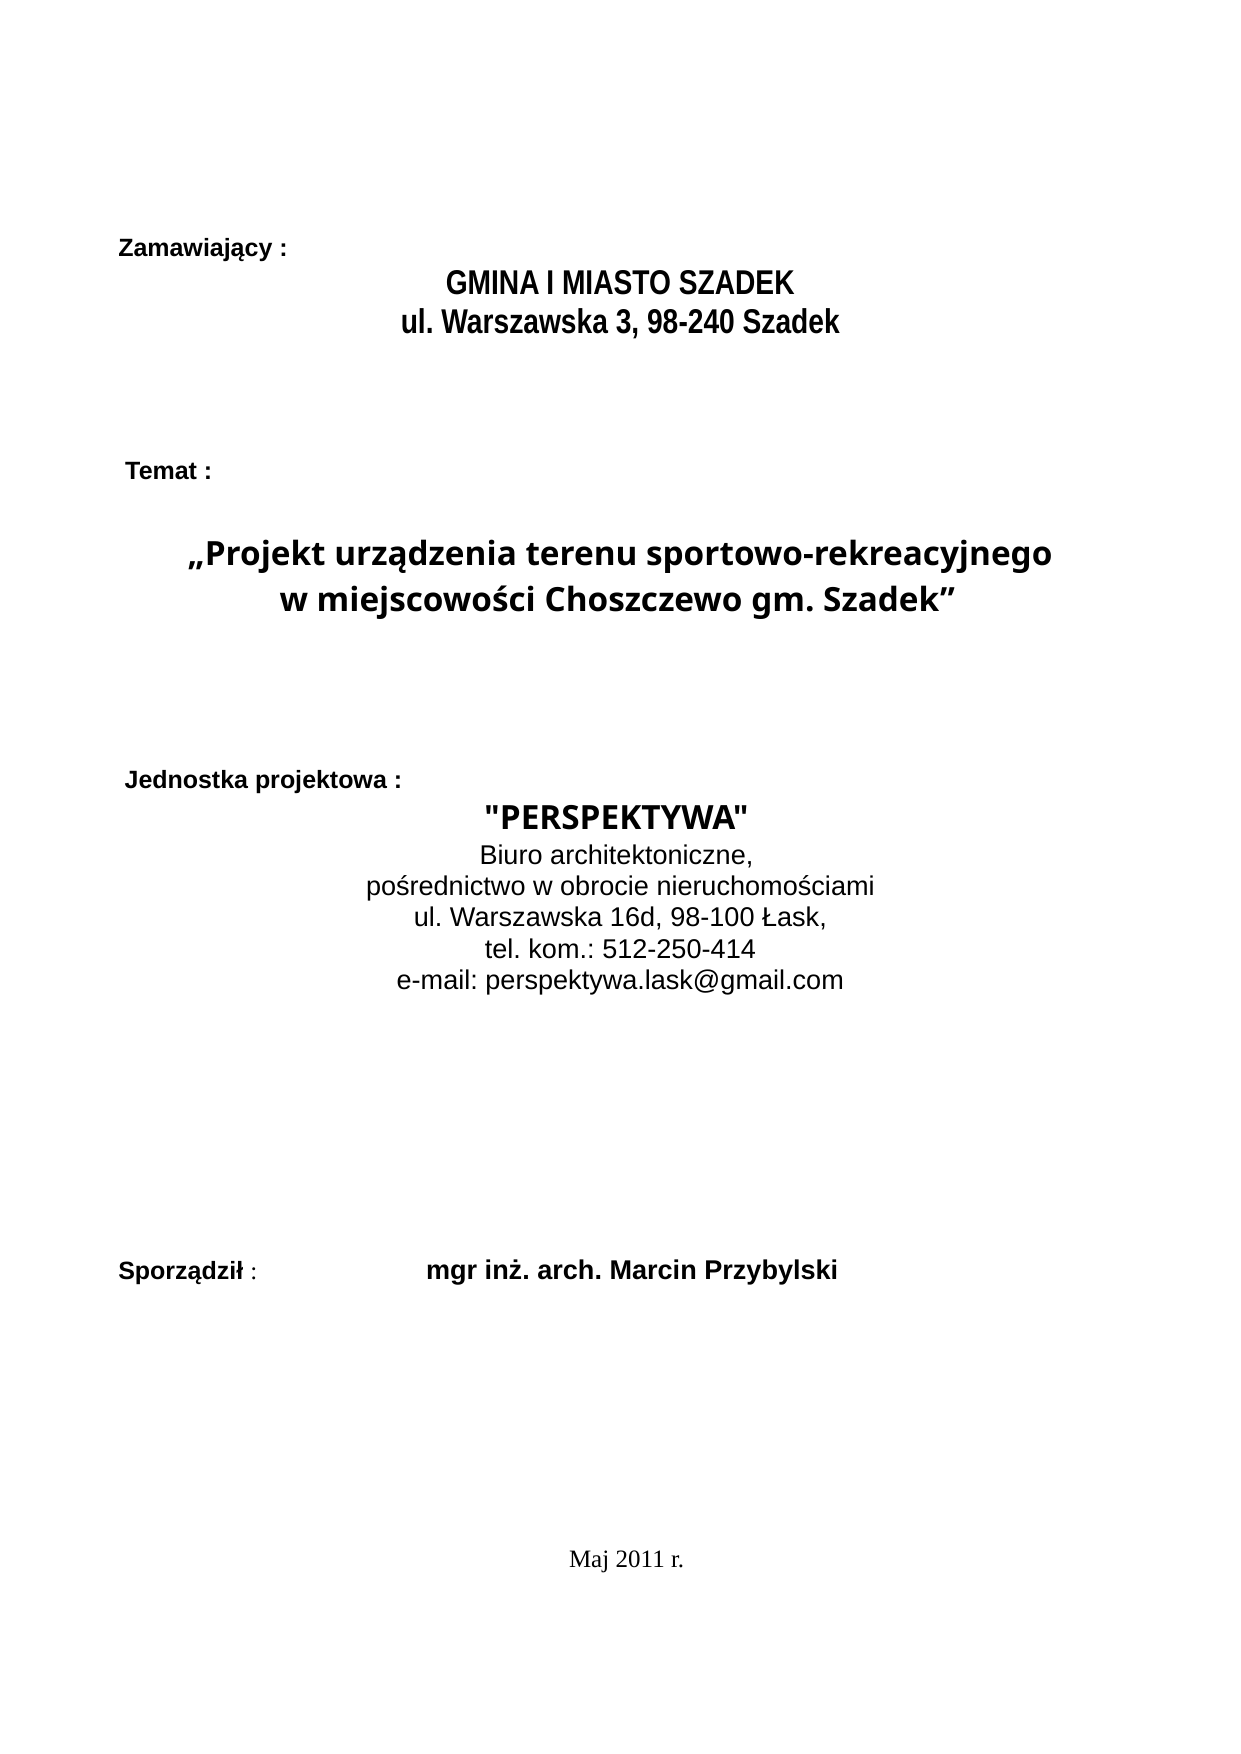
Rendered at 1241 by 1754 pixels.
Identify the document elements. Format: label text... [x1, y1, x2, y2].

text Biuro architektoniczne, [118, 839, 1122, 870]
text „Projekt urządzenia terenu sportowo-rekreacyjnego w miejscowości Choszczewo gm. Szadek” [118, 530, 1122, 621]
text pośrednictwo w obrocie nieruchomościami [118, 870, 1122, 901]
text e-mail: perspektywa.lask@gmail.com [118, 964, 1122, 995]
text Temat : [118, 456, 1122, 485]
text Jednostka projektowa : [118, 765, 1122, 793]
text ul. Warszawska 3, 98-240 Szadek [118, 301, 1122, 341]
text Maj 2011 r. [118, 1544, 1122, 1573]
text GMINA I MIASTO SZADEK [118, 262, 1122, 301]
text Sporządził : mgr inż. arch. Marcin Przybylski [118, 1254, 1122, 1285]
text tel. kom.: 512-250-414 [118, 933, 1122, 964]
text "PERSPEKTYWA" [118, 793, 1122, 839]
text ul. Warszawska 16d, 98-100 Łask, [118, 901, 1122, 933]
text Zamawiający : [118, 233, 1122, 262]
